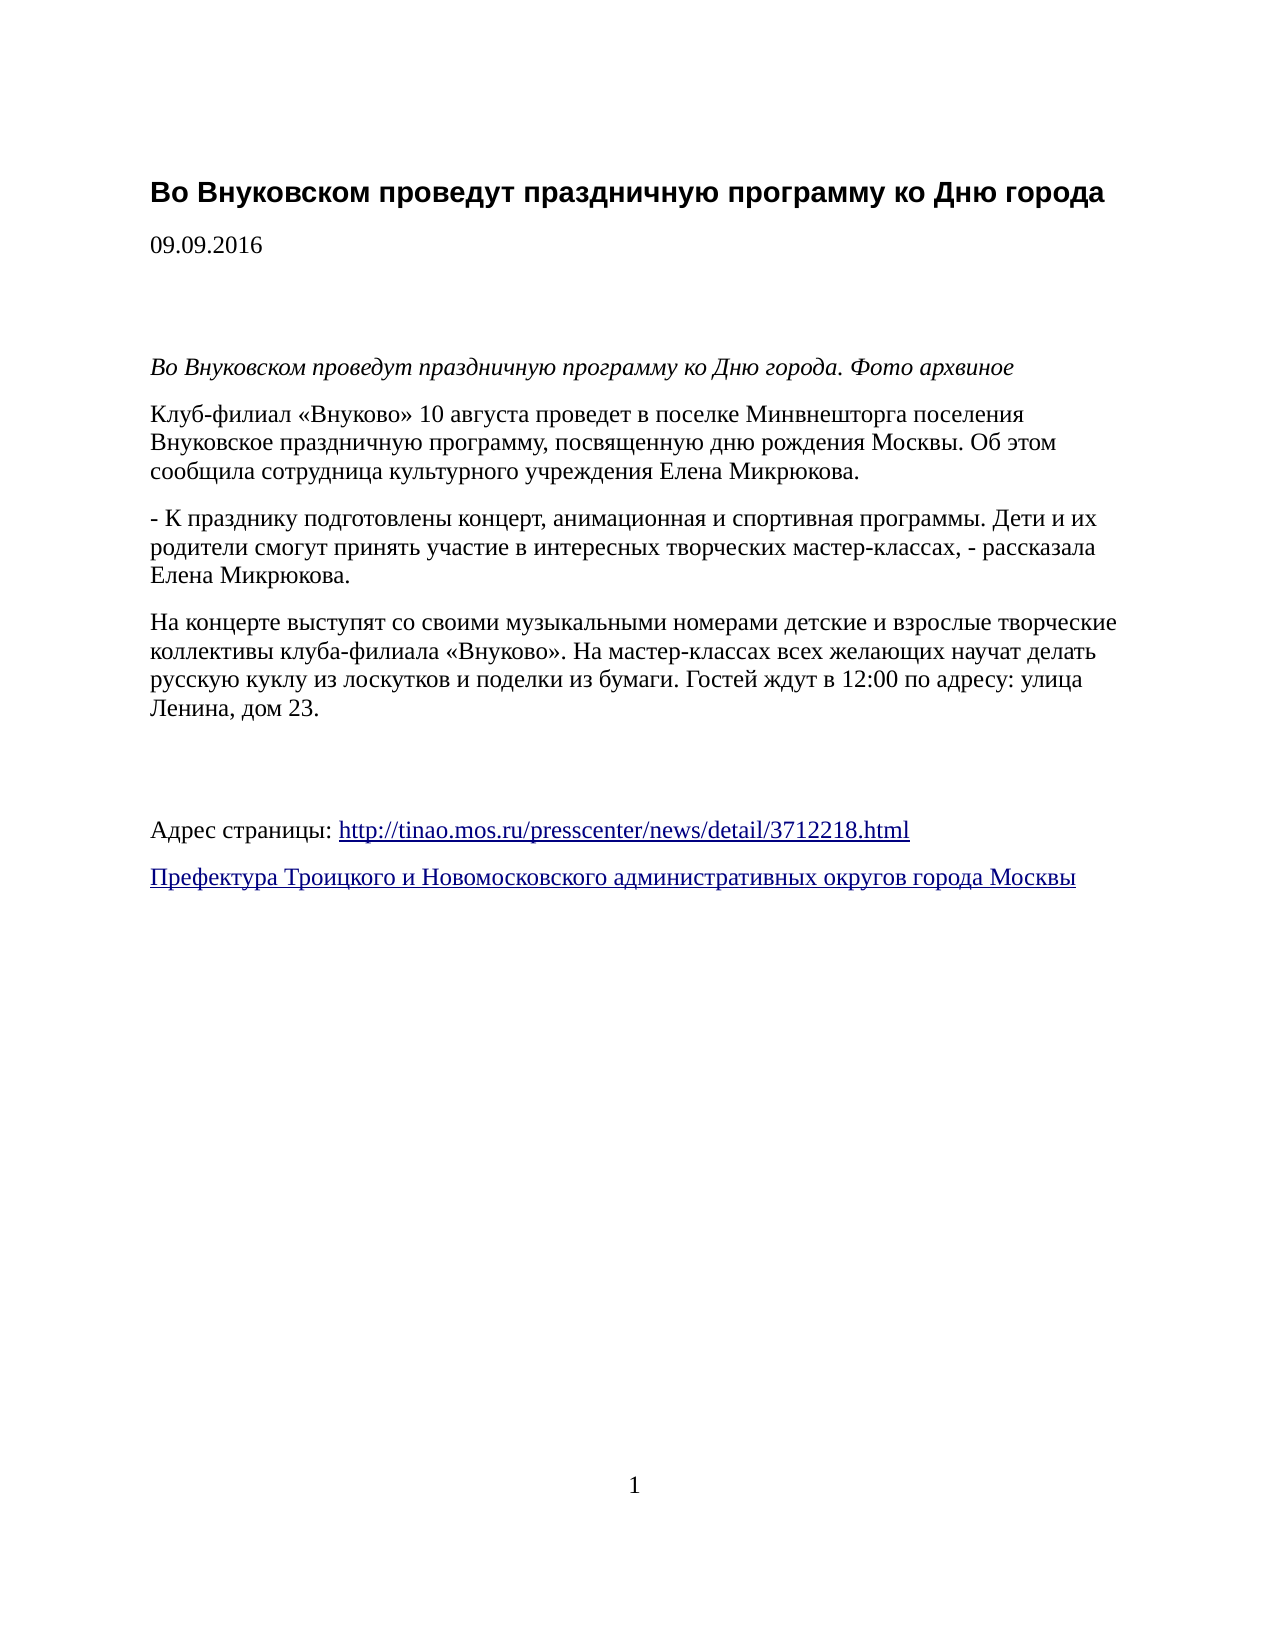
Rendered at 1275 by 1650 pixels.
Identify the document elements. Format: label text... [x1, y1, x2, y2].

subtitle Во Внуковском проведут праздничную программу ко Дню города [150, 175, 1125, 208]
text Адрес страницы: http://tinao.mos.ru/presscenter/news/detail/3712218.html [150, 815, 1125, 844]
text На концерте выступят со своими музыкальными номерами детские и взрослые творческие коллективы клуба-филиала «Внуково». На мастер-классах всех желающих научат делать русскую куклу из лоскутков и поделки из бумаги. Гостей ждут в 12:00 по адресу: улица Ленина, дом 23. [150, 607, 1125, 722]
text - К празднику подготовлены концерт, анимационная и спортивная программы. Дети и их родители смогут принять участие в интересных творческих мастер-классах, - рассказала Елена Микрюкова. [150, 503, 1125, 589]
text Префектура Троицкого и Новомосковского административных округов города Москвы [150, 862, 1125, 891]
text Клуб-филиал «Внуково» 10 августа проведет в поселке Минвнешторга поселения Внуковское праздничную программу, посвященную дню рождения Москвы. Об этом сообщила сотрудница культурного учреждения Елена Микрюкова. [150, 399, 1125, 485]
text 09.09.2016 [150, 230, 1125, 259]
text Во Внуковском проведут праздничную программу ко Дню города. Фото архвиное [150, 352, 1125, 381]
